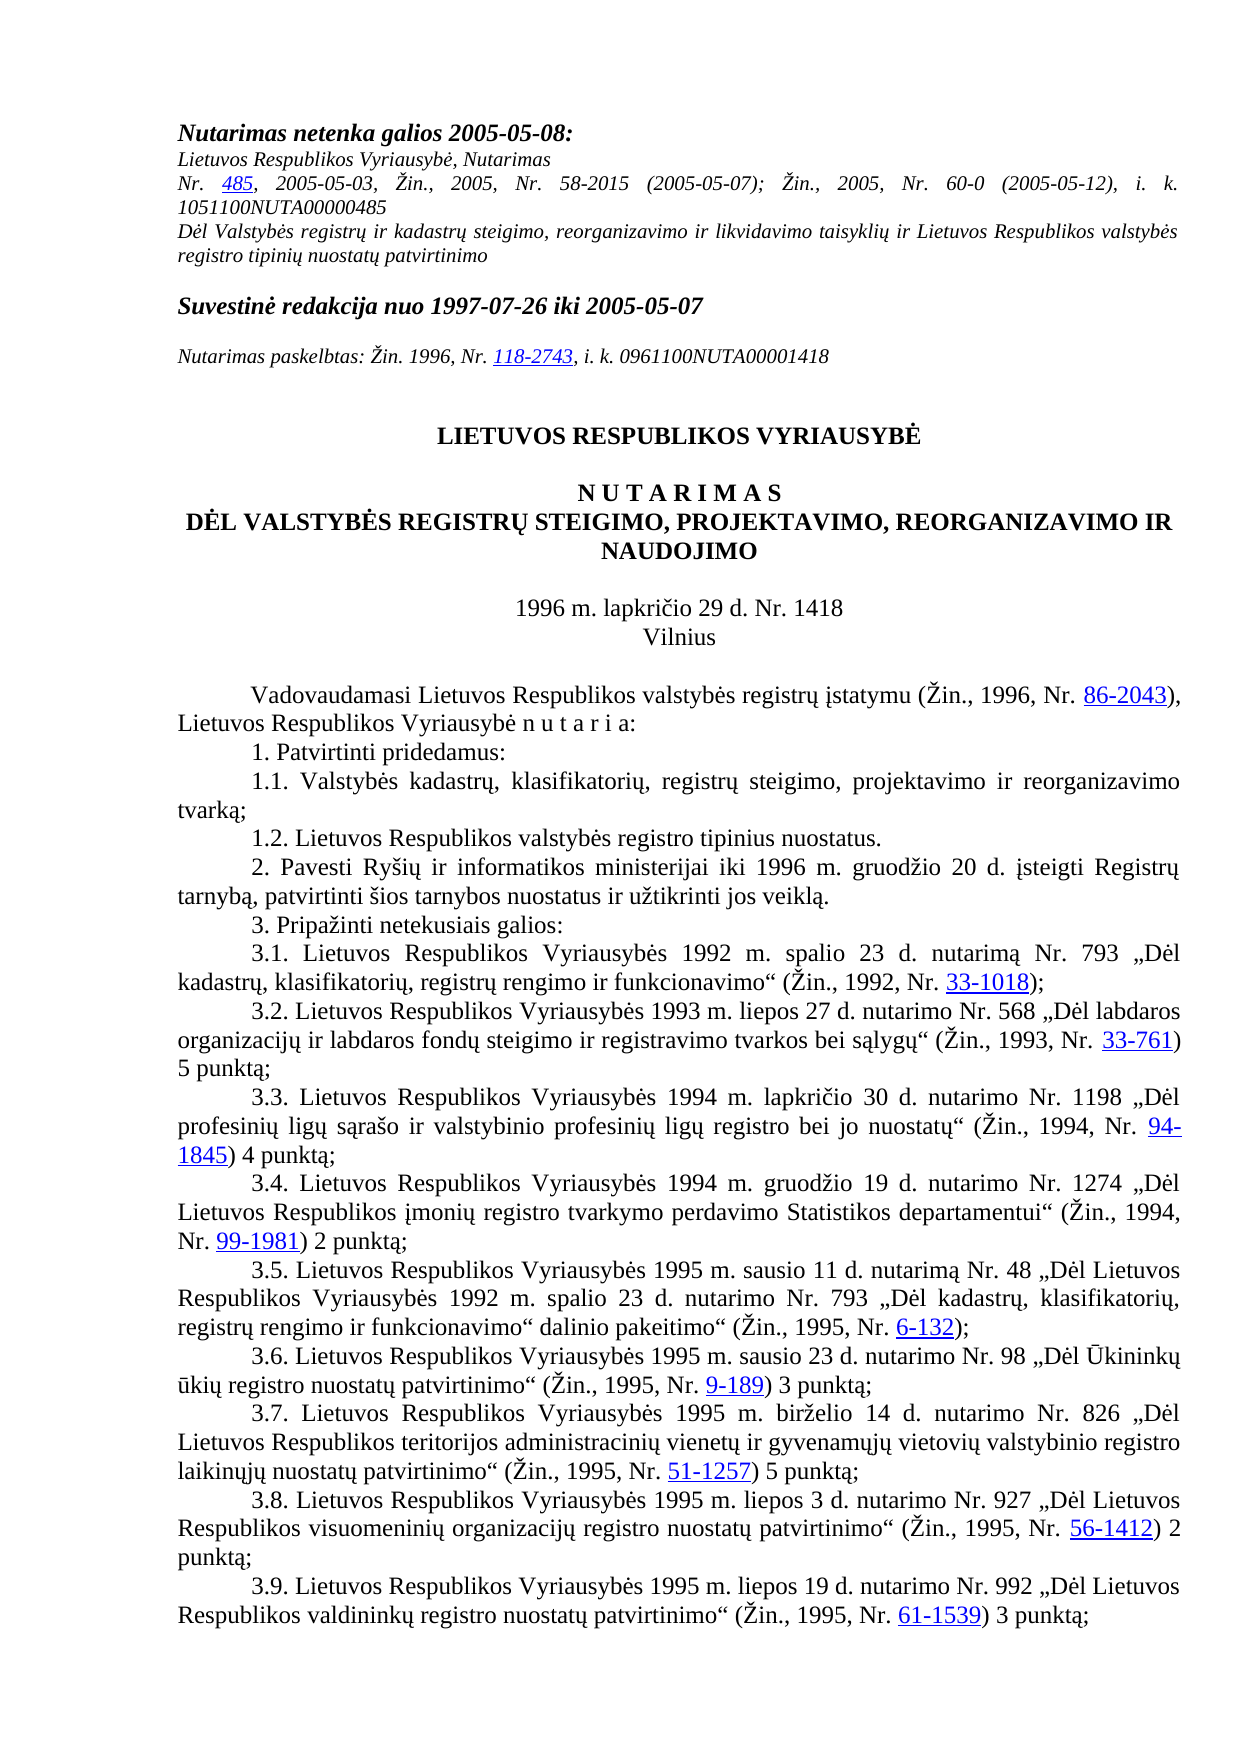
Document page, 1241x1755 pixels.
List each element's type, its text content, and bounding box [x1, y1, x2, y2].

text N U T A R I M A S [177, 478, 1181, 507]
text Lietuvos Respublikos Vyriausybė, Nutarimas [177, 147, 1181, 171]
text 3.9. Lietuvos Respublikos Vyriausybės 1995 m. liepos 19 d. nutarimo Nr. 992 „Dėl Lietuvos Respublikos valdininkų registro nuostatų patvirtinimo“ (Žin., 1995, Nr. 61-1539) 3 punktą; [177, 1571, 1181, 1628]
text 2. Pavesti Ryšių ir informatikos ministerijai iki 1996 m. gruodžio 20 d. įsteigti Registrų tarnybą, patvirtinti šios tarnybos nuostatus ir užtikrinti jos veiklą. [177, 852, 1181, 910]
text 3.2. Lietuvos Respublikos Vyriausybės 1993 m. liepos 27 d. nutarimo Nr. 568 „Dėl labdaros organizacijų ir labdaros fondų steigimo ir registravimo tvarkos bei sąlygų“ (Žin., 1993, Nr. 33-761) 5 punktą; [177, 996, 1181, 1082]
text Nr. 485, 2005-05-03, Žin., 2005, Nr. 58-2015 (2005-05-07); Žin., 2005, Nr. 60-0 (2005-05-12), i. k. 1051100NUTA00000485 [177, 171, 1181, 219]
text 3.4. Lietuvos Respublikos Vyriausybės 1994 m. gruodžio 19 d. nutarimo Nr. 1274 „Dėl Lietuvos Respublikos įmonių registro tvarkymo perdavimo Statistikos departamentui“ (Žin., 1994, Nr. 99-1981) 2 punktą; [177, 1168, 1181, 1255]
text 1.1. Valstybės kadastrų, klasifikatorių, registrų steigimo, projektavimo ir reorganizavimo tvarką; [177, 766, 1181, 823]
text 3.1. Lietuvos Respublikos Vyriausybės 1992 m. spalio 23 d. nutarimą Nr. 793 „Dėl kadastrų, klasifikatorių, registrų rengimo ir funkcionavimo“ (Žin., 1992, Nr. 33-1018); [177, 938, 1181, 996]
text 3.3. Lietuvos Respublikos Vyriausybės 1994 m. lapkričio 30 d. nutarimo Nr. 1198 „Dėl profesinių ligų sąrašo ir valstybinio profesinių ligų registro bei jo nuostatų“ (Žin., 1994, Nr. 94-1845) 4 punktą; [177, 1082, 1181, 1168]
text Vadovaudamasi Lietuvos Respublikos valstybės registrų įstatymu (Žin., 1996, Nr. 86-2043), Lietuvos Respublikos Vyriausybė nutaria: [177, 680, 1181, 737]
text Vilnius [177, 622, 1181, 651]
text Dėl Valstybės registrų ir kadastrų steigimo, reorganizavimo ir likvidavimo taisyklių ir Lietuvos Respublikos valstybės registro tipinių nuostatų patvirtinimo [177, 219, 1181, 267]
text Nutarimas netenka galios 2005-05-08: [177, 118, 1181, 147]
text 3.5. Lietuvos Respublikos Vyriausybės 1995 m. sausio 11 d. nutarimą Nr. 48 „Dėl Lietuvos Respublikos Vyriausybės 1992 m. spalio 23 d. nutarimo Nr. 793 „Dėl kadastrų, klasifikatorių, registrų rengimo ir funkcionavimo“ dalinio pakeitimo“ (Žin., 1995, Nr. 6-132); [177, 1255, 1181, 1341]
text 1. Patvirtinti pridedamus: [177, 737, 1181, 766]
text 3.6. Lietuvos Respublikos Vyriausybės 1995 m. sausio 23 d. nutarimo Nr. 98 „Dėl Ūkininkų ūkių registro nuostatų patvirtinimo“ (Žin., 1995, Nr. 9-189) 3 punktą; [177, 1341, 1181, 1398]
text Suvestinė redakcija nuo 1997-07-26 iki 2005-05-07 [177, 291, 1181, 320]
text 1996 m. lapkričio 29 d. Nr. 1418 [177, 593, 1181, 622]
text Nutarimas paskelbtas: Žin. 1996, Nr. 118-2743, i. k. 0961100NUTA00001418 [177, 344, 1181, 368]
text 3.7. Lietuvos Respublikos Vyriausybės 1995 m. birželio 14 d. nutarimo Nr. 826 „Dėl Lietuvos Respublikos teritorijos administracinių vienetų ir gyvenamųjų vietovių valstybinio registro laikinųjų nuostatų patvirtinimo“ (Žin., 1995, Nr. 51-1257) 5 punktą; [177, 1398, 1181, 1485]
text 3. Pripažinti netekusiais galios: [177, 910, 1181, 938]
text 3.8. Lietuvos Respublikos Vyriausybės 1995 m. liepos 3 d. nutarimo Nr. 927 „Dėl Lietuvos Respublikos visuomeninių organizacijų registro nuostatų patvirtinimo“ (Žin., 1995, Nr. 56-1412) 2 punktą; [177, 1485, 1181, 1571]
text 1.2. Lietuvos Respublikos valstybės registro tipinius nuostatus. [177, 823, 1181, 852]
text DĖL VALSTYBĖS REGISTRŲ STEIGIMO, PROJEKTAVIMO, REORGANIZAVIMO IR NAUDOJIMO [177, 507, 1181, 565]
text LIETUVOS RESPUBLIKOS VYRIAUSYBĖ [177, 421, 1181, 450]
